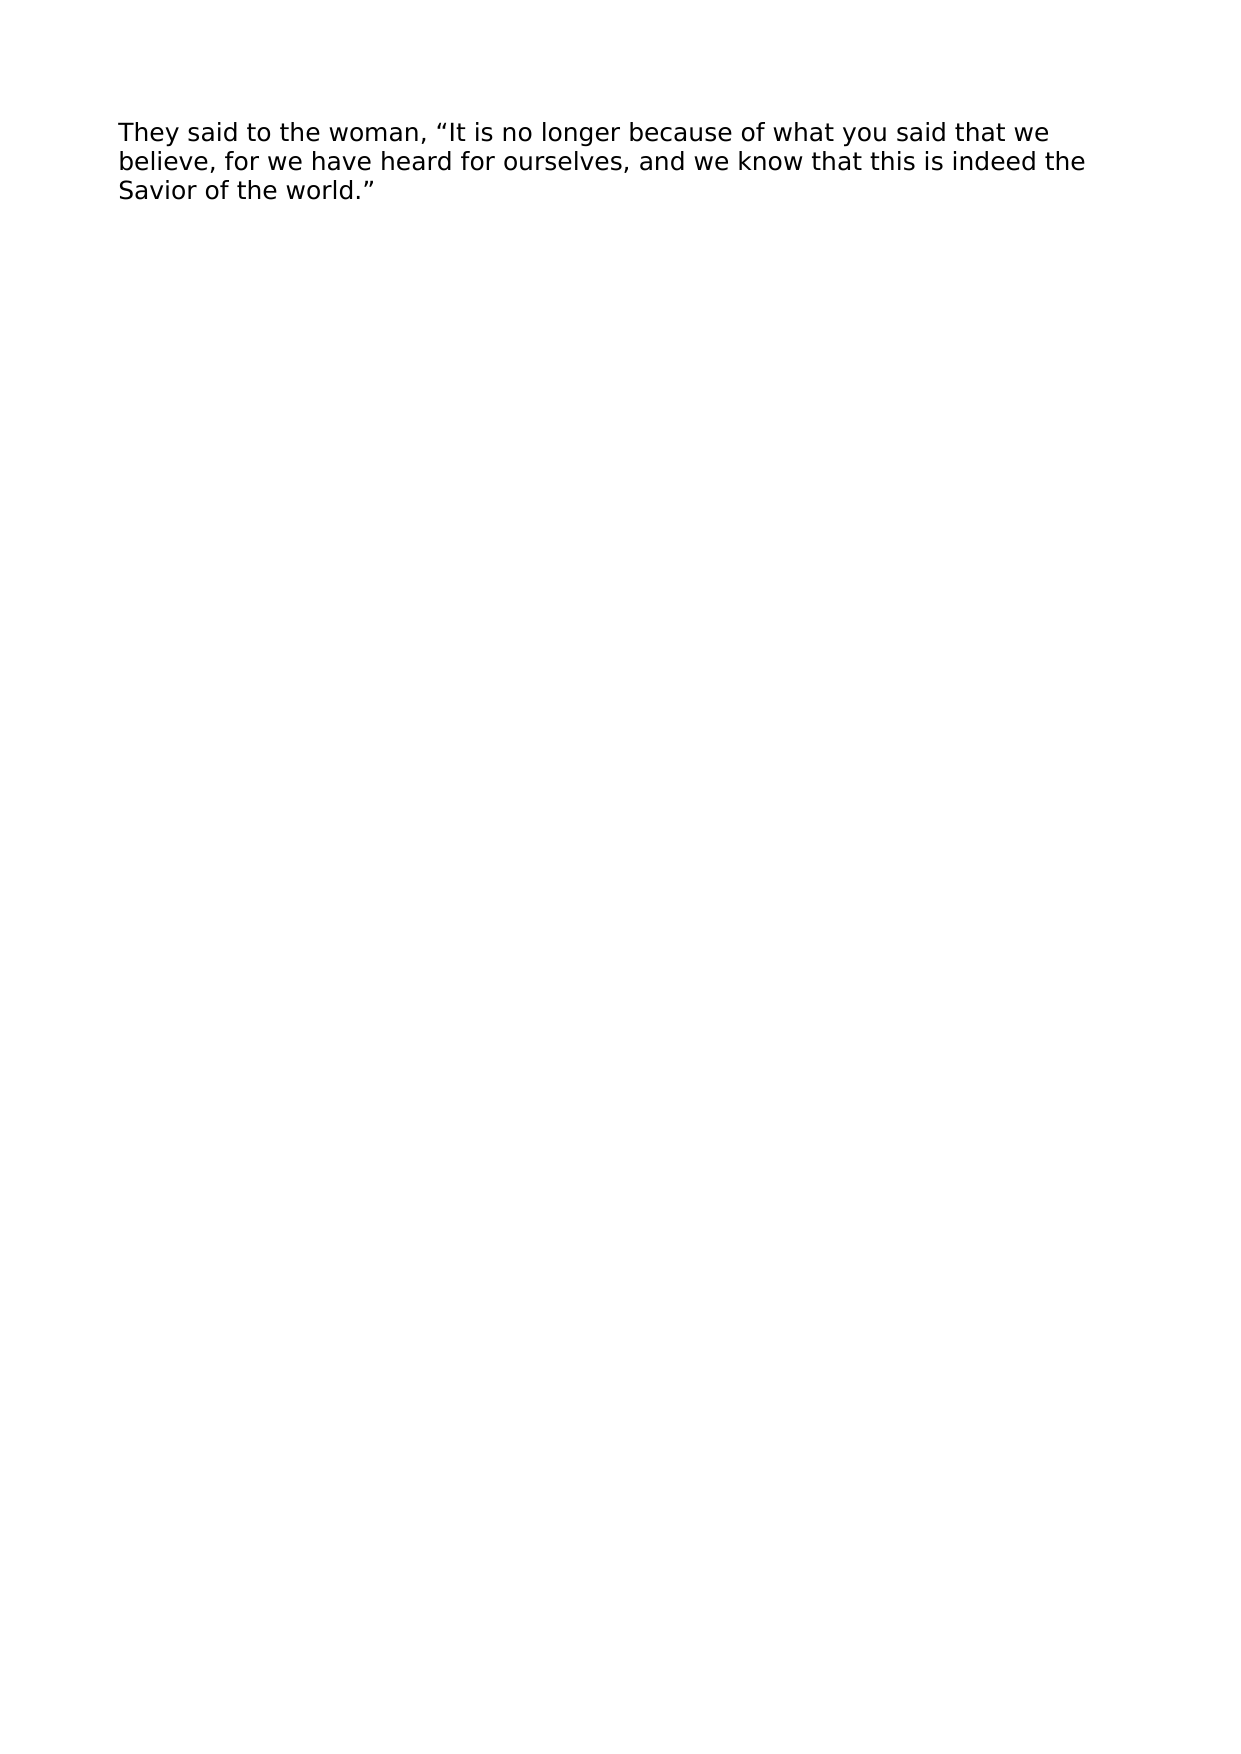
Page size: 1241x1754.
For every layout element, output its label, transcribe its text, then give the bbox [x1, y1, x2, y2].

text They said to the woman, “It is no longer because of what you said that we believe, for we have heard for ourselves, and we know that this is indeed the Savior of the world.” [118, 118, 1122, 206]
